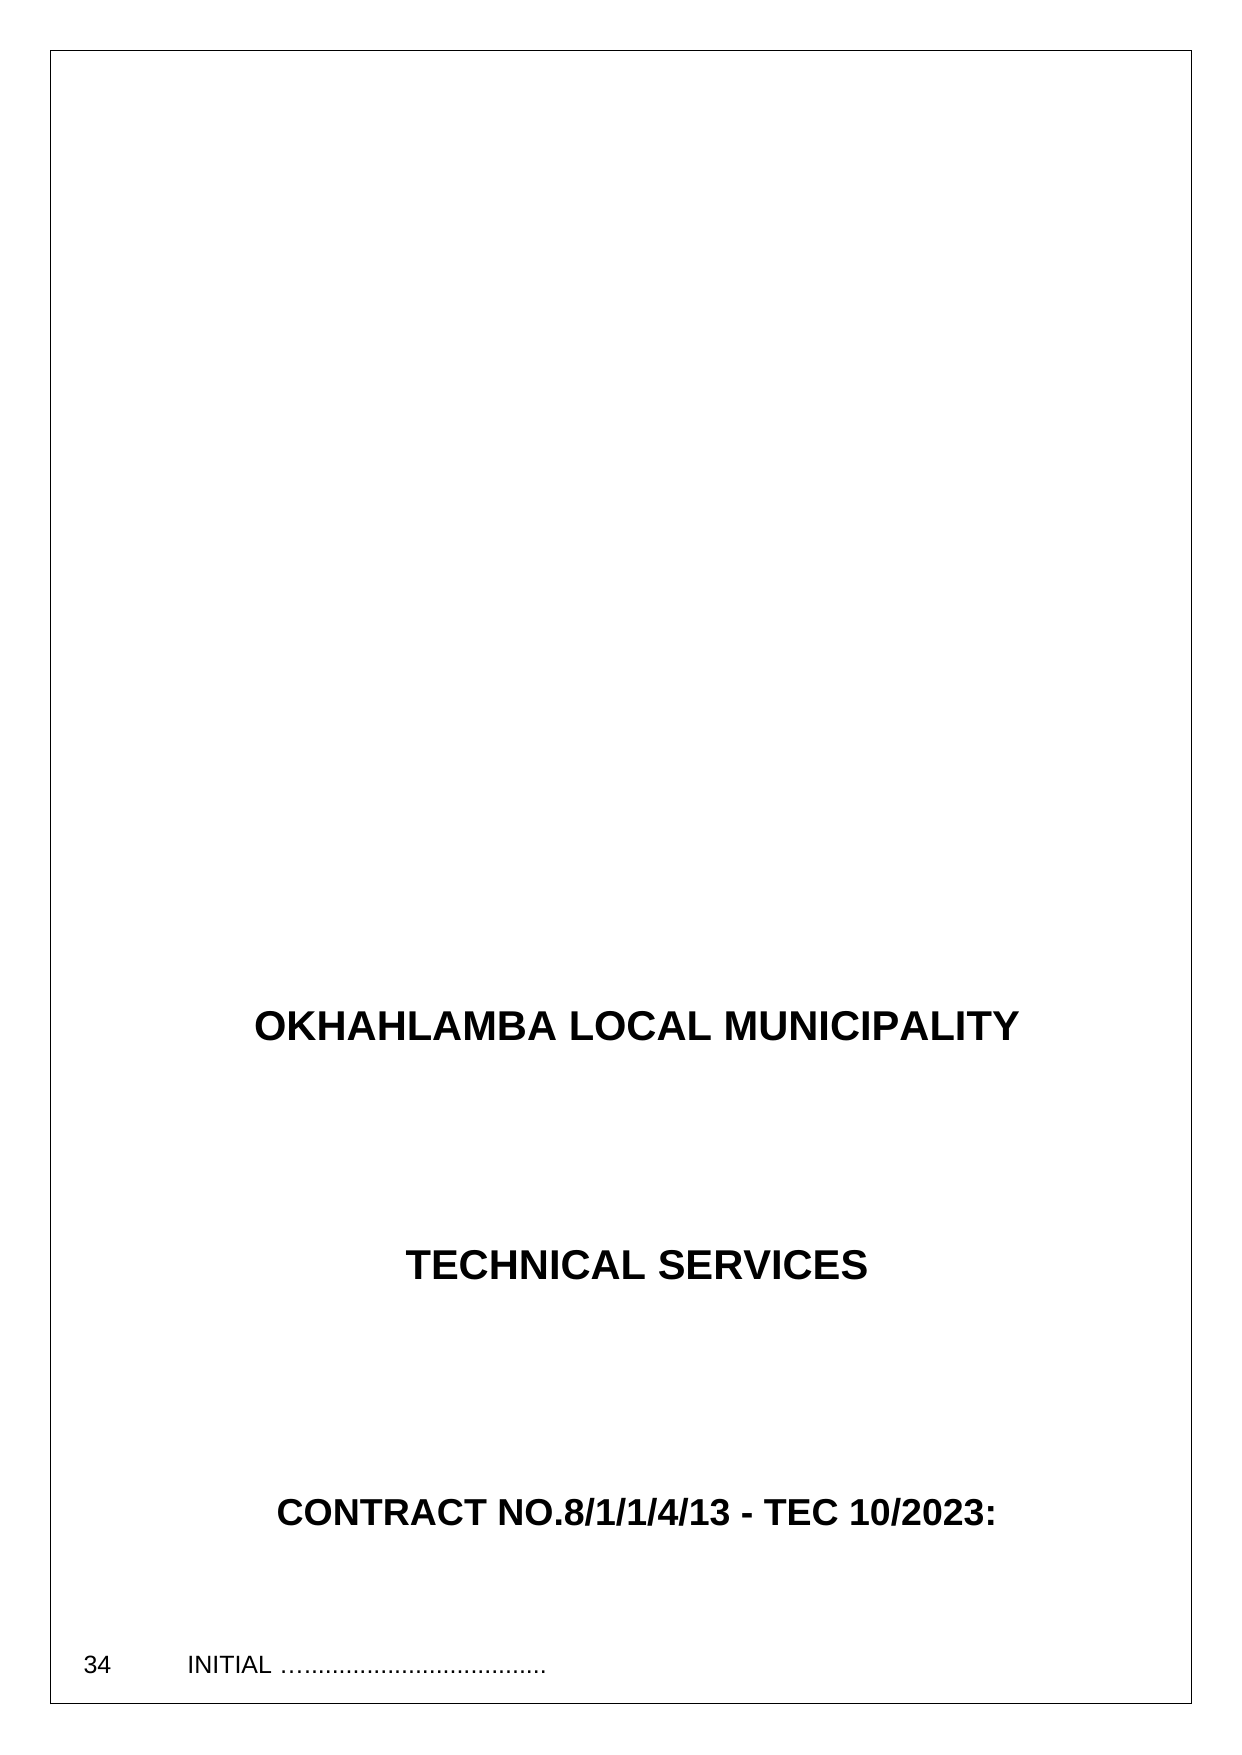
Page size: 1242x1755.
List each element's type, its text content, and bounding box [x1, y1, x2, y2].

text CONTRACT NO.8/1/1/4/13 - TEC 10/2023: [83, 1490, 1191, 1533]
subtitle OKHAHLAMBA LOCAL MUNICIPALITY [83, 1001, 1191, 1049]
subtitle TECHNICAL SERVICES [83, 1241, 1191, 1288]
